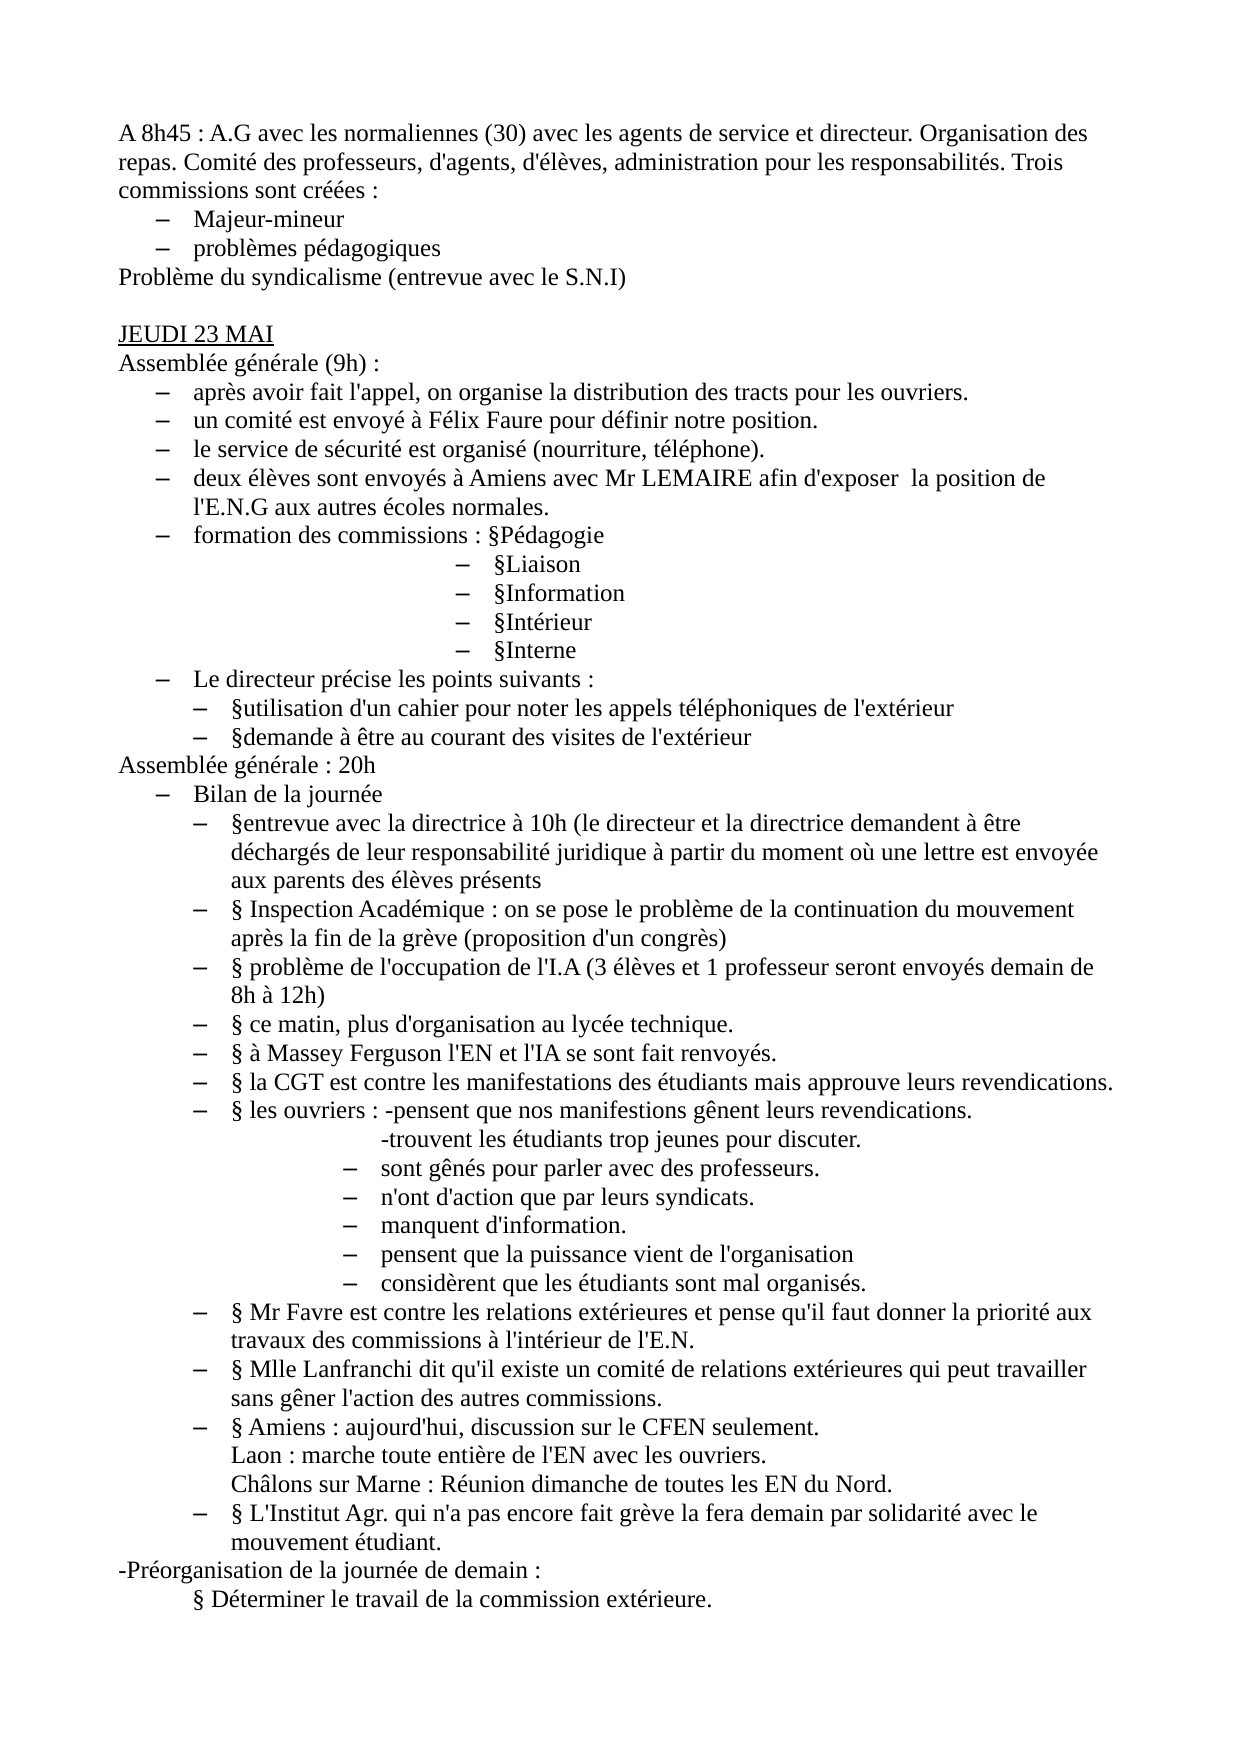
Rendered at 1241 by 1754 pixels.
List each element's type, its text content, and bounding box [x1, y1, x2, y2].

list § la CGT est contre les manifestations des étudiants mais approuve leurs revendications. [193, 1067, 1122, 1096]
text Assemblée générale (9h) : [118, 348, 1122, 377]
list § Mr Favre est contre les relations extérieures et pense qu'il faut donner la priorité aux travaux des commissions à l'intérieur de l'E.N. [193, 1297, 1122, 1354]
text A 8h45 : A.G avec les normaliennes (30) avec les agents de service et directeur. Organisation des repas. Comité des professeurs, d'agents, d'élèves, administration pour les responsabilités. Trois commissions sont créées : [118, 118, 1122, 204]
list §entrevue avec la directrice à 10h (le directeur et la directrice demandent à être déchargés de leur responsabilité juridique à partir du moment où une lettre est envoyée aux parents des élèves présents [193, 808, 1122, 894]
list §Interne [456, 636, 1122, 664]
list § Mlle Lanfranchi dit qu'il existe un comité de relations extérieures qui peut travailler sans gêner l'action des autres commissions. [193, 1354, 1122, 1412]
list § problème de l'occupation de l'I.A (3 élèves et 1 professeur seront envoyés demain de 8h à 12h) [193, 952, 1122, 1009]
list Le directeur précise les points suivants : [156, 664, 1122, 693]
list § les ouvriers : -pensent que nos manifestions gênent leurs revendications. [193, 1096, 1122, 1124]
list § L'Institut Agr. qui n'a pas encore fait grève la fera demain par solidarité avec le mouvement étudiant. [193, 1498, 1122, 1556]
list sont gênés pour parler avec des professeurs. [343, 1153, 1122, 1182]
list un comité est envoyé à Félix Faure pour définir notre position. [156, 406, 1122, 434]
list le service de sécurité est organisé (nourriture, téléphone). [156, 434, 1122, 463]
list n'ont d'action que par leurs syndicats. [343, 1182, 1122, 1211]
list considèrent que les étudiants sont mal organisés. [343, 1268, 1122, 1297]
text JEUDI 23 MAI [118, 319, 1122, 348]
list §Information [456, 578, 1122, 607]
text Problème du syndicalisme (entrevue avec le S.N.I) [118, 262, 1122, 291]
list § Amiens : aujourd'hui, discussion sur le CFEN seulement. [193, 1412, 1122, 1441]
list § Inspection Académique : on se pose le problème de la continuation du mouvement après la fin de la grève (proposition d'un congrès) [193, 894, 1122, 952]
list § à Massey Ferguson l'EN et l'IA se sont fait renvoyés. [193, 1038, 1122, 1067]
list §utilisation d'un cahier pour noter les appels téléphoniques de l'extérieur [193, 693, 1122, 722]
list problèmes pédagogiques [156, 233, 1122, 262]
list Châlons sur Marne : Réunion dimanche de toutes les EN du Nord. [193, 1469, 1122, 1498]
text Assemblée générale : 20h [118, 751, 1122, 779]
text § Déterminer le travail de la commission extérieure. [118, 1584, 1122, 1613]
list §Intérieur [456, 607, 1122, 636]
list § ce matin, plus d'organisation au lycée technique. [193, 1009, 1122, 1038]
text -Préorganisation de la journée de demain : [118, 1556, 1122, 1584]
list pensent que la puissance vient de l'organisation [343, 1239, 1122, 1268]
list après avoir fait l'appel, on organise la distribution des tracts pour les ouvriers. [156, 377, 1122, 406]
list deux élèves sont envoyés à Amiens avec Mr LEMAIRE afin d'exposer la position de l'E.N.G aux autres écoles normales. [156, 463, 1122, 521]
list Majeur-mineur [156, 204, 1122, 233]
list Laon : marche toute entière de l'EN avec les ouvriers. [193, 1441, 1122, 1469]
list formation des commissions : §Pédagogie [156, 521, 1122, 549]
list manquent d'information. [343, 1211, 1122, 1239]
list Bilan de la journée [156, 779, 1122, 808]
list -trouvent les étudiants trop jeunes pour discuter. [343, 1124, 1122, 1153]
list §Liaison [456, 549, 1122, 578]
list §demande à être au courant des visites de l'extérieur [193, 722, 1122, 751]
